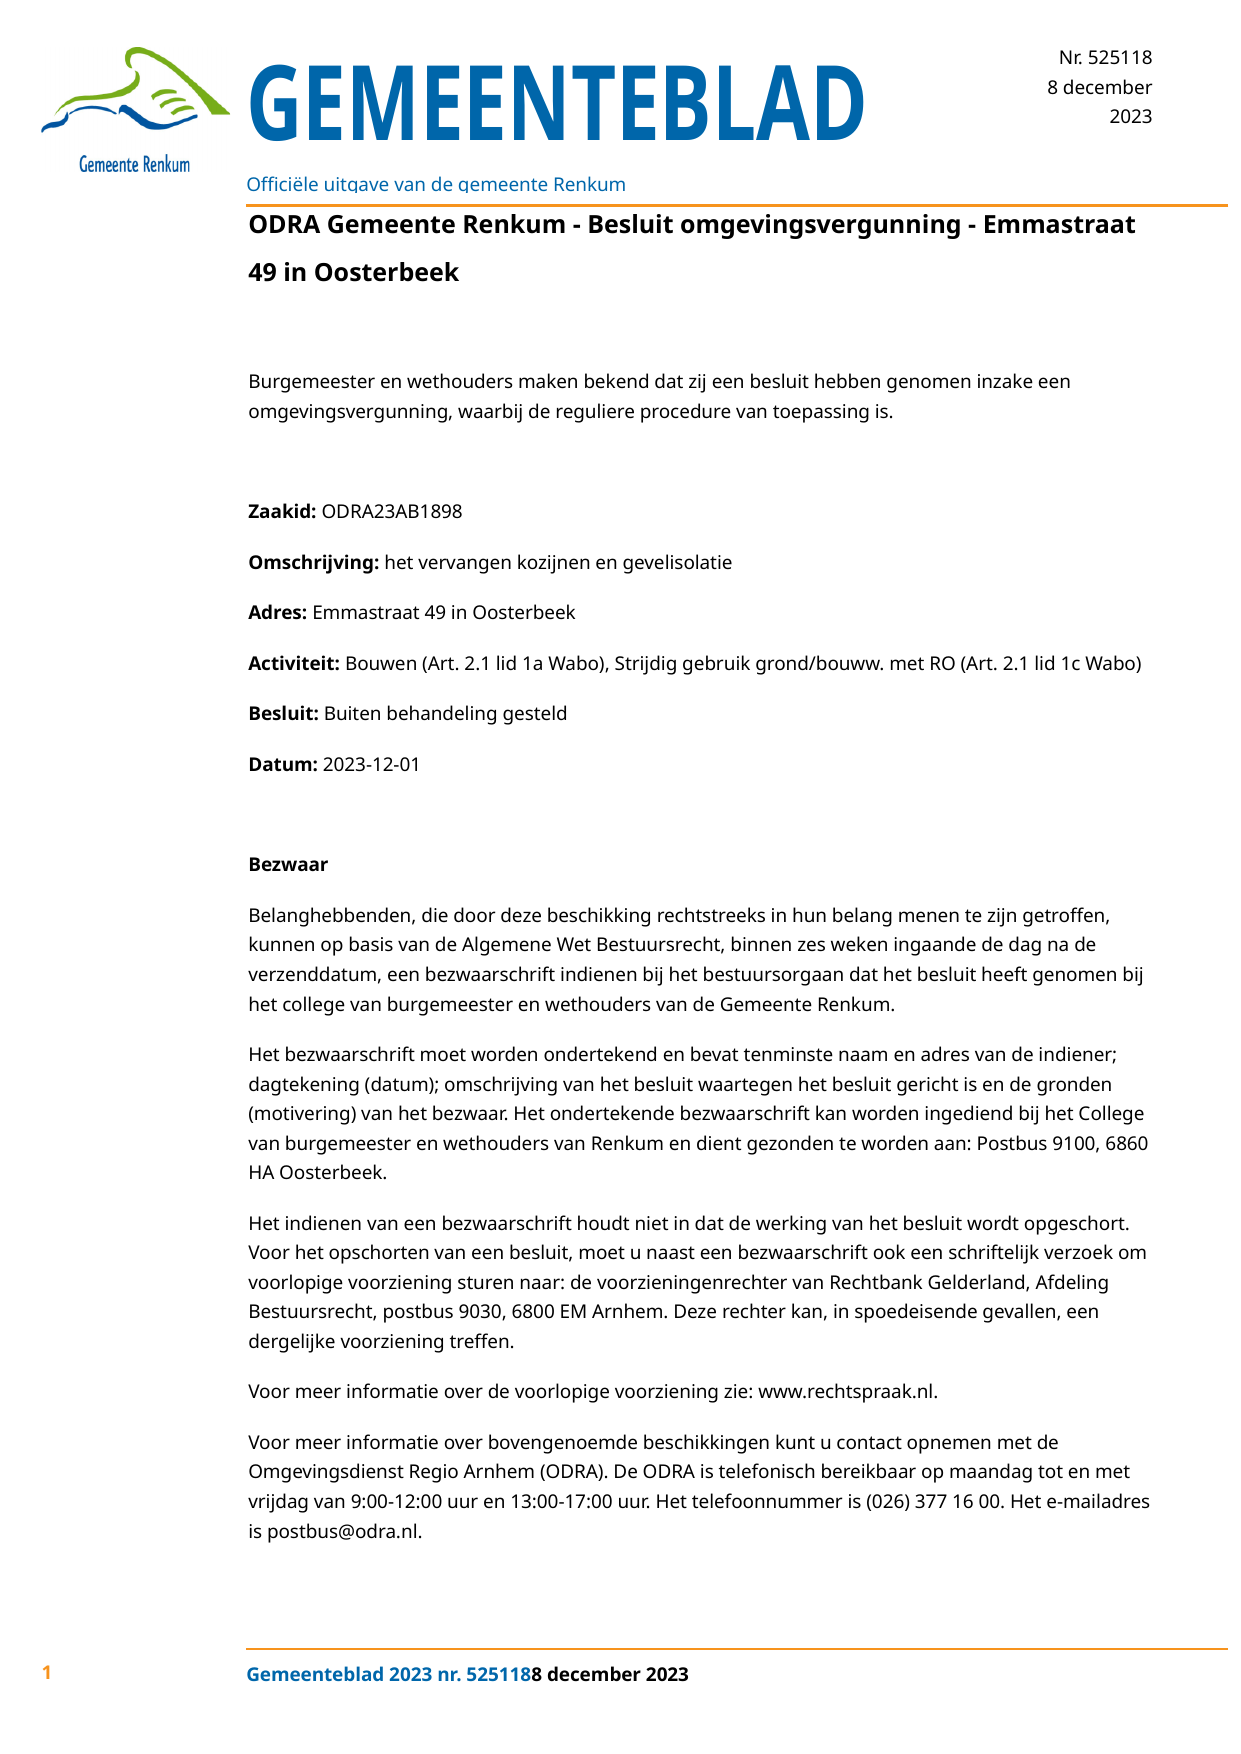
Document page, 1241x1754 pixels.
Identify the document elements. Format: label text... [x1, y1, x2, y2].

text ODRA Gemeente Renkum - Besluit omgevingsvergunning - Emmastraat 49 in Oosterbeek [248, 207, 1152, 288]
text Het bezwaarschrift moet worden ondertekend en bevat tenminste naam en adres van de indiener; dagtekening (datum); omschrijving van het besluit waartegen het besluit gericht is en de gronden (motivering) van het bezwaar. Het ondertekende bezwaarschrift kan worden ingediend bij het College van burgemeester en wethouders van Renkum en dient gezonden te worden aan: Postbus 9100, 6860 HA Oosterbeek. [248, 1041, 1152, 1185]
text Burgemeester en wethouders maken bekend dat zij een besluit hebben genomen inzake een omgevingsvergunning, waarbij de reguliere procedure van toepassing is. [248, 368, 1152, 424]
text Het indienen van een bezwaarschrift houdt niet in dat de werking van het besluit wordt opgeschort. Voor het opschorten van een besluit, moet u naast een bezwaarschrift ook een schriftelijk verzoek om voorlopige voorziening sturen naar: de voorzieningenrechter van Rechtbank Gelderland, Afdeling Bestuursrecht, postbus 9030, 6800 EM Arnhem. Deze rechter kan, in spoedeisende gevallen, een dergelijke voorziening treffen. [248, 1210, 1152, 1354]
text Besluit: Buiten behandeling gesteld [248, 700, 1152, 726]
text Bezwaar [248, 852, 1152, 877]
text Zaakid: ODRA23AB1898 [248, 499, 1152, 524]
text Voor meer informatie over de voorlopige voorziening zie: www.rechtspraak.nl. [248, 1379, 1152, 1404]
picture [41, 47, 231, 172]
text Belanghebbenden, die door deze beschikking rechtstreeks in hun belang menen te zijn getroffen, kunnen op basis van de Algemene Wet Bestuursrecht, binnen zes weken ingaande de dag na de verzenddatum, een bezwaarschrift indienen bij het bestuursorgaan dat het besluit heeft genomen bij het college van burgemeester en wethouders van de Gemeente Renkum. [248, 902, 1152, 1017]
text Activiteit: Bouwen (Art. 2.1 lid 1a Wabo), Strijdig gebruik grond/bouww. met RO (Art. 2.1 lid 1c Wabo) [248, 650, 1152, 676]
text Voor meer informatie over bovengenoemde beschikkingen kunt u contact opnemen met de Omgevingsdienst Regio Arnhem (ODRA). De ODRA is telefonisch bereikbaar op maandag tot en met vrijdag van 9:00-12:00 uur en 13:00-17:00 uur. Het telefoonnummer is (026) 377 16 00. Het e-mailadres is postbus@odra.nl. [248, 1429, 1152, 1544]
text Datum: 2023-12-01 [248, 751, 1152, 777]
text Adres: Emmastraat 49 in Oosterbeek [248, 599, 1152, 625]
text Omschrijving: het vervangen kozijnen en gevelisolatie [248, 549, 1152, 575]
